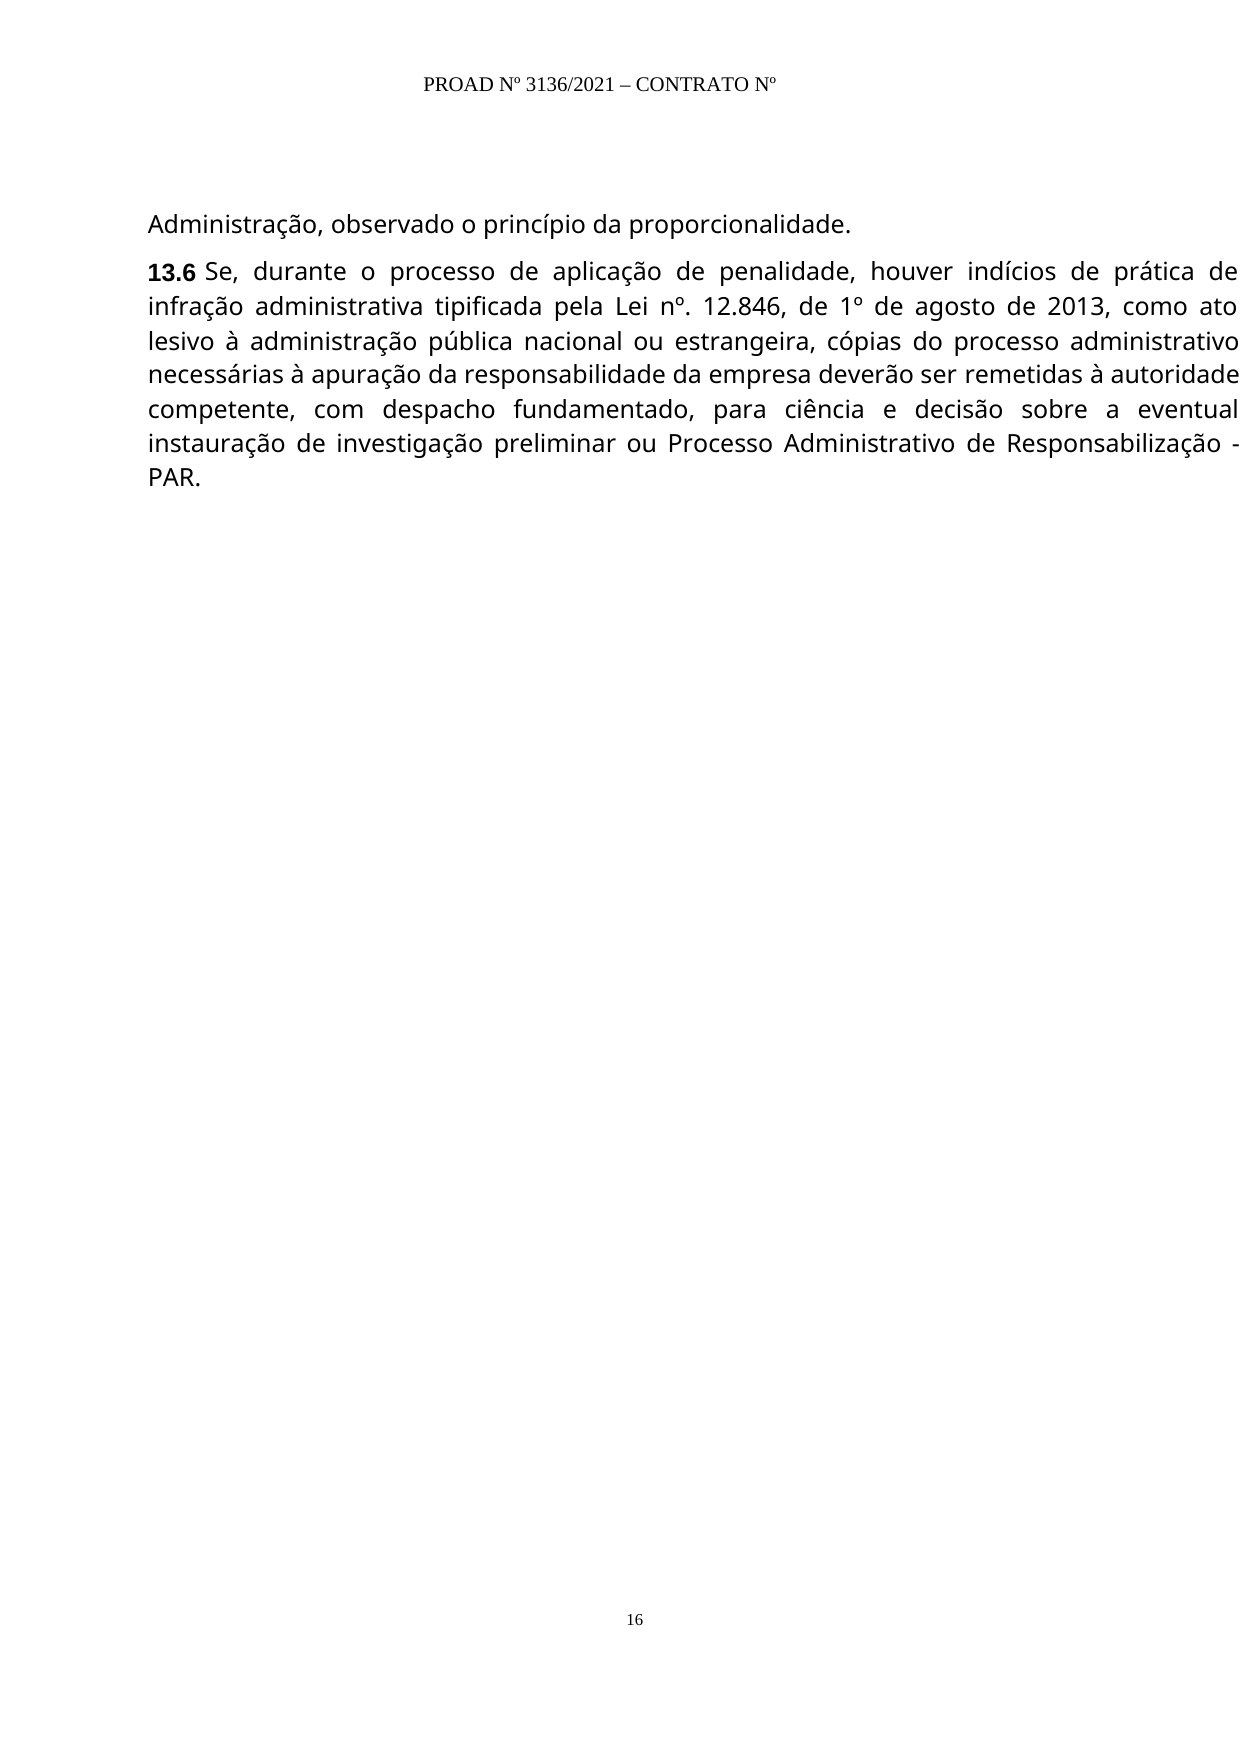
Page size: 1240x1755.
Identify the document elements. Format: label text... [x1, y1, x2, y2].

list Se, durante o processo de aplicação de penalidade, houver indícios de prática de infração administrativa tipificada pela Lei nº. 12.846, de 1º de agosto de 2013, como ato lesivo à administração pública nacional ou estrangeira, cópias do processo administrativo necessárias à apuração da responsabilidade da empresa deverão ser remetidas à autoridade competente, com despacho fundamentado, para ciência e decisão sobre a eventual instauração de investigação preliminar ou Processo Administrativo de Responsabilização - PAR. [147, 253, 1239, 493]
list Administração, observado o princípio da proporcionalidade. [147, 207, 1239, 241]
